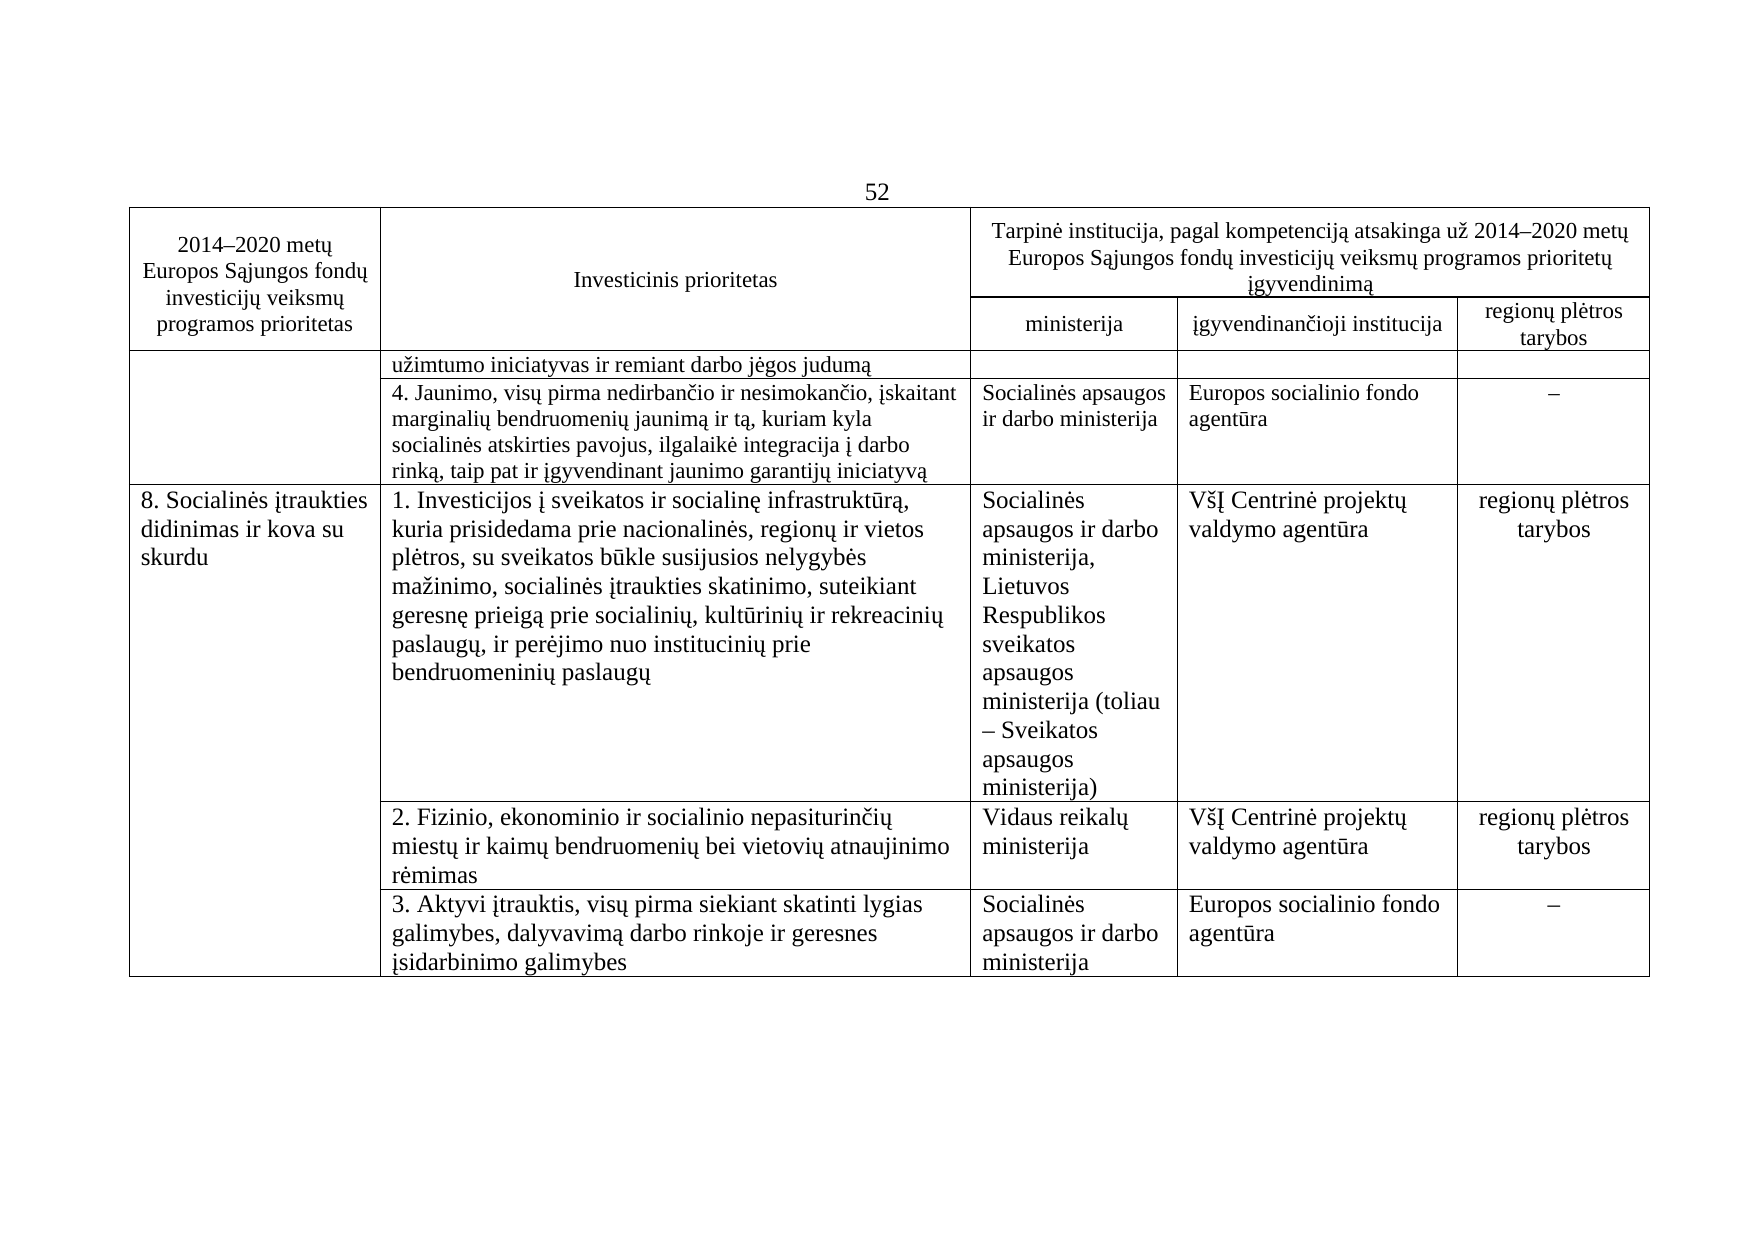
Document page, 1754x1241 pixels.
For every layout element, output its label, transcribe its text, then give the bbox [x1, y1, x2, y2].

table_cell Socialinės apsaugos ir darbo ministerija [971, 890, 1177, 976]
table_cell regionų plėtros tarybos [1458, 298, 1649, 350]
table_cell Socialinės apsaugos ir darbo ministerija, Lietuvos Respublikos sveikatos apsaugos ministerija (toliau – Sveikatos apsaugos ministerija) [971, 485, 1177, 801]
table_cell Vidaus reikalų ministerija [971, 802, 1177, 888]
table_cell 4. Jaunimo, visų pirma nedirbančio ir nesimokančio, įskaitant marginalių bendruomenių jaunimą ir tą, kuriam kyla socialinės atskirties pavojus, ilgalaikė integracija į darbo rinką, taip pat ir įgyvendinant jaunimo garantijų iniciatyvą [381, 379, 970, 484]
table_cell [971, 351, 1177, 377]
table_cell VšĮ Centrinė projektų valdymo agentūra [1178, 802, 1457, 888]
table_cell užimtumo iniciatyvas ir remiant darbo jėgos judumą [381, 351, 970, 377]
table_cell regionų plėtros tarybos [1458, 802, 1649, 888]
table_cell Socialinės apsaugos ir darbo ministerija [971, 379, 1177, 484]
table_cell – [1458, 890, 1649, 976]
table_header Investicinis prioritetas [381, 208, 970, 350]
table_cell 1. Investicijos į sveikatos ir socialinę infrastruktūrą, kuria prisidedama prie nacionalinės, regionų ir vietos plėtros, su sveikatos būkle susijusios nelygybės mažinimo, socialinės įtraukties skatinimo, suteikiant geresnę prieigą prie socialinių, kultūrinių ir rekreacinių paslaugų, ir perėjimo nuo institucinių prie bendruomeninių paslaugų [381, 485, 970, 801]
table_cell 3. Aktyvi įtrauktis, visų pirma siekiant skatinti lygias galimybes, dalyvavimą darbo rinkoje ir geresnes įsidarbinimo galimybes [381, 890, 970, 976]
table_cell įgyvendinančioji institucija [1178, 298, 1457, 350]
table_cell Europos socialinio fondo agentūra [1178, 890, 1457, 976]
table_cell [130, 351, 380, 484]
table_header Tarpinė institucija, pagal kompetenciją atsakinga už 2014–2020 metų Europos Sąjungos fondų investicijų veiksmų programos prioritetų įgyvendinimą [971, 208, 1649, 296]
table_cell VšĮ Centrinė projektų valdymo agentūra [1178, 485, 1457, 801]
table_cell Europos socialinio fondo agentūra [1178, 379, 1457, 484]
table_cell 8. Socialinės įtraukties didinimas ir kova su skurdu [130, 485, 380, 976]
table_cell [1178, 351, 1457, 377]
table_cell 2. Fizinio, ekonominio ir socialinio nepasiturinčių miestų ir kaimų bendruomenių bei vietovių atnaujinimo rėmimas [381, 802, 970, 888]
table_cell – [1458, 379, 1649, 484]
table_header 2014–2020 metų Europos Sąjungos fondų investicijų veiksmų programos prioritetas [130, 208, 380, 350]
table_cell ministerija [971, 298, 1177, 350]
table_cell [1458, 351, 1649, 377]
table_cell regionų plėtros tarybos [1458, 485, 1649, 801]
